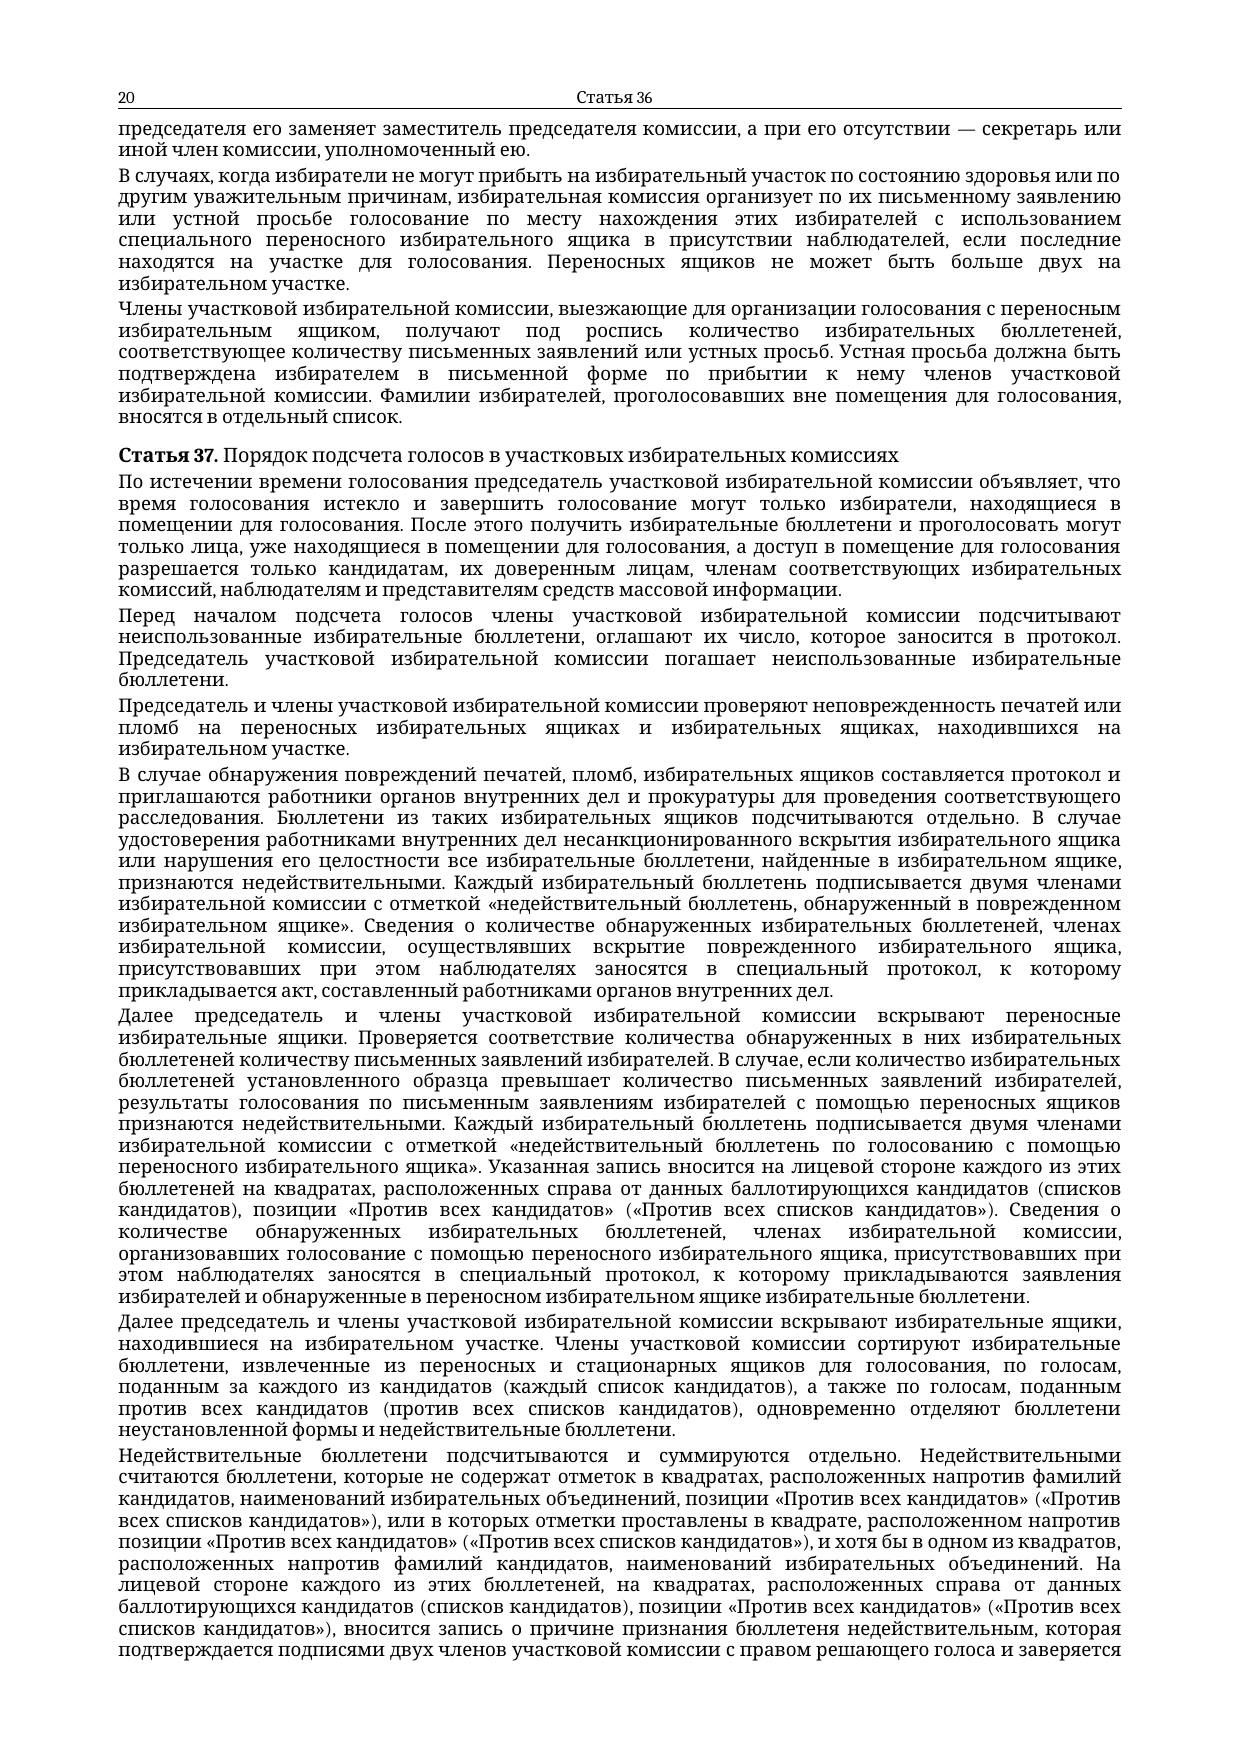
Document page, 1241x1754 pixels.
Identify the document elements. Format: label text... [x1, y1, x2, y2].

text Председатель и члены участковой избирательной комиссии проверяют неповрежденность печатей или пломб на переносных избирательных ящиках и избирательных ящиках, находившихся на избирательном участке. [118, 696, 1122, 760]
text Далее председатель и члены участковой избирательной комиссии вскрывают избирательные ящики, находившиеся на избирательном участке. Члены участковой комиссии сортируют избирательные бюллетени, извлеченные из переносных и стационарных ящиков для голосования, по голосам, поданным за каждого из кандидатов (каждый список кандидатов), а также по голосам, поданным против всех кандидатов (против всех списков кандидатов), одновременно отделяют бюллетени неустановленной формы и недействительные бюллетени. [118, 1312, 1122, 1441]
text председателя его заменяет заместитель председателя комиссии, а при его отсутствии — секретарь или иной член комиссии, уполномоченный ею. [118, 118, 1122, 161]
text В случае обнаружения повреждений печатей, пломб, избирательных ящиков составляется протокол и приглашаются работники органов внутренних дел и прокуратуры для проведения соответствующего расследования. Бюллетени из таких избирательных ящиков подсчитываются отдельно. В случае удостоверения работниками внутренних дел несанкционированного вскрытия избирательного ящика или нарушения его целостности все избирательные бюллетени, найденные в избирательном ящике, признаются недействительными. Каждый избирательный бюллетень подписывается двумя членами избирательной комиссии с отметкой «недействительный бюллетень, обнаруженный в поврежденном избирательном ящике». Сведения о количестве обнаруженных избирательных бюллетеней, членах избирательной комиссии, осуществлявших вскрытие поврежденного избирательного ящика, присутствовавших при этом наблюдателях заносятся в специальный протокол, к которому прикладывается акт, составленный работниками органов внутренних дел. [118, 764, 1122, 1002]
text В случаях, когда избиратели не могут прибыть на избирательный участок по состоянию здоровья или по другим уважительным причинам, избирательная комиссия организует по их письменному заявлению или устной просьбе голосование по месту нахождения этих избирателей с использованием специального переносного избирательного ящика в присутствии наблюдателей, если последние находятся на участке для голосования. Переносных ящиков не может быть больше двух на избирательном участке. [118, 165, 1122, 295]
subtitle Статья 37. Порядок подсчета голосов в участковых избирательных комиссиях [118, 445, 1122, 468]
text По истечении времени голосования председатель участковой избирательной комиссии объявляет, что время голосования истекло и завершить голосование могут только избиратели, находящиеся в помещении для голосования. После этого получить избирательные бюллетени и проголосовать могут только лица, уже находящиеся в помещении для голосования, а доступ в помещение для голосования разрешается только кандидатам, их доверенным лицам, членам соответствующих избирательных комиссий, наблюдателям и представителям средств массовой информации. [118, 472, 1122, 601]
text Недействительные бюллетени подсчитываются и суммируются отдельно. Недействительными считаются бюллетени, которые не содержат отметок в квадратах, расположенных напротив фамилий кандидатов, наименований избирательных объединений, позиции «Против всех кандидатов» («Против всех списков кандидатов»), или в которых отметки проставлены в квадрате, расположенном напротив позиции «Против всех кандидатов» («Против всех списков кандидатов»), и хотя бы в одном из квадратов, расположенных напротив фамилий кандидатов, наименований избирательных объединений. На лицевой стороне каждого из этих бюллетеней, на квадратах, расположенных справа от данных баллотирующихся кандидатов (списков кандидатов), позиции «Против всех кандидатов» («Против всех списков кандидатов»), вносится запись о причине признания бюллетеня недействительным, которая подтверждается подписями двух членов участковой комиссии с правом решающего голоса и заверяется [118, 1446, 1122, 1661]
text Члены участковой избирательной комиссии, выезжающие для организации голосования с переносным избирательным ящиком, получают под роспись количество избирательных бюллетеней, соответствующее количеству письменных заявлений или устных просьб. Устная просьба должна быть подтверждена избирателем в письменной форме по прибытии к нему членов участковой избирательной комиссии. Фамилии избирателей, проголосовавших вне помещения для голосования, вносятся в отдельный список. [118, 299, 1122, 428]
text Далее председатель и члены участковой избирательной комиссии вскрывают переносные избирательные ящики. Проверяется соответствие количества обнаруженных в них избирательных бюллетеней количеству письменных заявлений избирателей. В случае, если количество избирательных бюллетеней установленного образца превышает количество письменных заявлений избирателей, результаты голосования по письменным заявлениям избирателей с помощью переносных ящиков признаются недействительными. Каждый избирательный бюллетень подписывается двумя членами избирательной комиссии с отметкой «недействительный бюллетень по голосованию с помощью переносного избирательного ящика». Указанная запись вносится на лицевой стороне каждого из этих бюллетеней на квадратах, расположенных справа от данных баллотирующихся кандидатов (списков кандидатов), позиции «Против всех кандидатов» («Против всех списков кандидатов»). Сведения о количестве обнаруженных избирательных бюллетеней, членах избирательной комиссии, организовавших голосование с помощью переносного избирательного ящика, присутствовавших при этом наблюдателях заносятся в специальный протокол, к которому прикладываются заявления избирателей и обнаруженные в переносном избирательном ящике избирательные бюллетени. [118, 1006, 1122, 1308]
text Перед началом подсчета голосов члены участковой избирательной комиссии подсчитывают неиспользованные избирательные бюллетени, оглашают их число, которое заносится в протокол. Председатель участковой избирательной комиссии погашает неиспользованные избирательные бюллетени. [118, 605, 1122, 692]
